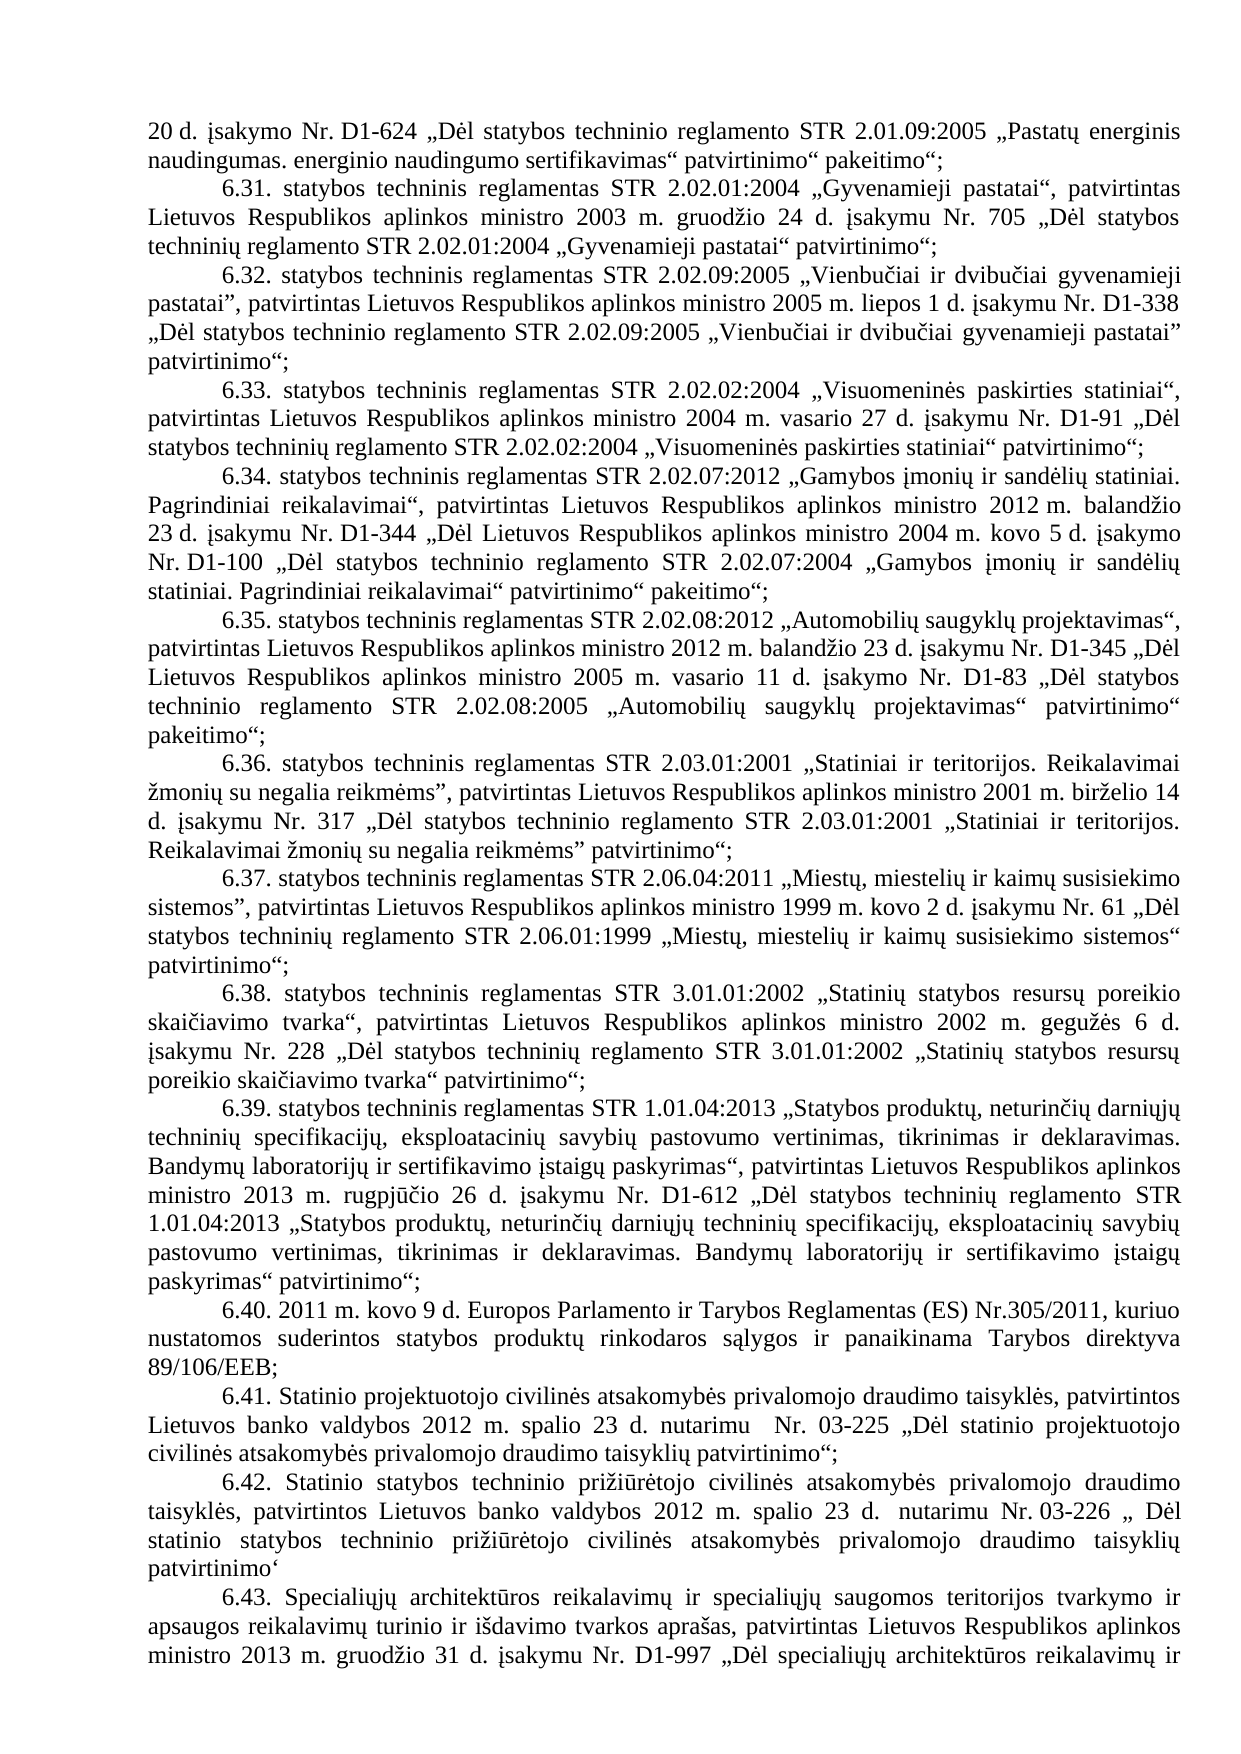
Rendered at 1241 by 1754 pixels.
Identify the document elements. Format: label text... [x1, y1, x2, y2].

text 6.40. 2011 m. kovo 9 d. Europos Parlamento ir Tarybos Reglamentas (ES) Nr.305/2011, kuriuo nustatomos suderintos statybos produktų rinkodaros sąlygos ir panaikinama Tarybos direktyva 89/106/EEB; [148, 1295, 1181, 1381]
text 6.38. statybos techninis reglamentas STR 3.01.01:2002 „Statinių statybos resursų poreikio skaičiavimo tvarka“, patvirtintas Lietuvos Respublikos aplinkos ministro 2002 m. gegužės 6 d. įsakymu Nr. 228 „Dėl statybos techninių reglamento STR 3.01.01:2002 „Statinių statybos resursų poreikio skaičiavimo tvarka“ patvirtinimo“; [148, 978, 1181, 1093]
text 6.42. Statinio statybos techninio prižiūrėtojo civilinės atsakomybės privalomojo draudimo taisyklės, patvirtintos Lietuvos banko valdybos 2012 m. spalio 23 d. nutarimu Nr. 03-226 „ Dėl statinio statybos techninio prižiūrėtojo civilinės atsakomybės privalomojo draudimo taisyklių patvirtinimo‘ [148, 1467, 1181, 1582]
text 6.41. Statinio projektuotojo civilinės atsakomybės privalomojo draudimo taisyklės, patvirtintos Lietuvos banko valdybos 2012 m. spalio 23 d. nutarimu Nr. 03-225 „Dėl statinio projektuotojo civilinės atsakomybės privalomojo draudimo taisyklių patvirtinimo“; [148, 1381, 1181, 1467]
text 6.31. statybos techninis reglamentas STR 2.02.01:2004 „Gyvenamieji pastatai“, patvirtintas Lietuvos Respublikos aplinkos ministro 2003 m. gruodžio 24 d. įsakymu Nr. 705 „Dėl statybos techninių reglamento STR 2.02.01:2004 „Gyvenamieji pastatai“ patvirtinimo“; [148, 173, 1181, 260]
text 6.32. statybos techninis reglamentas STR 2.02.09:2005 „Vienbučiai ir dvibučiai gyvenamieji pastatai”, patvirtintas Lietuvos Respublikos aplinkos ministro 2005 m. liepos 1 d. įsakymu Nr. D1-338 „Dėl statybos techninio reglamento STR 2.02.09:2005 „Vienbučiai ir dvibučiai gyvenamieji pastatai” patvirtinimo“; [148, 260, 1181, 375]
text 6.39. statybos techninis reglamentas STR 1.01.04:2013 „Statybos produktų, neturinčių darniųjų techninių specifikacijų, eksploatacinių savybių pastovumo vertinimas, tikrinimas ir deklaravimas. Bandymų laboratorijų ir sertifikavimo įstaigų paskyrimas“, patvirtintas Lietuvos Respublikos aplinkos ministro 2013 m. rugpjūčio 26 d. įsakymu Nr. D1-612 „Dėl statybos techninių reglamento STR 1.01.04:2013 „Statybos produktų, neturinčių darniųjų techninių specifikacijų, eksploatacinių savybių pastovumo vertinimas, tikrinimas ir deklaravimas. Bandymų laboratorijų ir sertifikavimo įstaigų paskyrimas“ patvirtinimo“; [148, 1093, 1181, 1295]
text 6.35. statybos techninis reglamentas STR 2.02.08:2012 „Automobilių saugyklų projektavimas“, patvirtintas Lietuvos Respublikos aplinkos ministro 2012 m. balandžio 23 d. įsakymu Nr. D1-345 „Dėl Lietuvos Respublikos aplinkos ministro 2005 m. vasario 11 d. įsakymo Nr. D1-83 „Dėl statybos techninio reglamento STR 2.02.08:2005 „Automobilių saugyklų projektavimas“ patvirtinimo“ pakeitimo“; [148, 605, 1181, 748]
text 6.34. statybos techninis reglamentas STR 2.02.07:2012 „Gamybos įmonių ir sandėlių statiniai. Pagrindiniai reikalavimai“, patvirtintas Lietuvos Respublikos aplinkos ministro 2012 m. balandžio 23 d. įsakymu Nr. D1-344 „Dėl Lietuvos Respublikos aplinkos ministro 2004 m. kovo 5 d. įsakymo Nr. D1-100 „Dėl statybos techninio reglamento STR 2.02.07:2004 „Gamybos įmonių ir sandėlių statiniai. Pagrindiniai reikalavimai“ patvirtinimo“ pakeitimo“; [148, 461, 1181, 605]
text 6.36. statybos techninis reglamentas STR 2.03.01:2001 „Statiniai ir teritorijos. Reikalavimai žmonių su negalia reikmėms”, patvirtintas Lietuvos Respublikos aplinkos ministro 2001 m. birželio 14 d. įsakymu Nr. 317 „Dėl statybos techninio reglamento STR 2.03.01:2001 „Statiniai ir teritorijos. Reikalavimai žmonių su negalia reikmėms” patvirtinimo“; [148, 748, 1181, 863]
text 6.37. statybos techninis reglamentas STR 2.06.04:2011 „Miestų, miestelių ir kaimų susisiekimo sistemos”, patvirtintas Lietuvos Respublikos aplinkos ministro 1999 m. kovo 2 d. įsakymu Nr. 61 „Dėl statybos techninių reglamento STR 2.06.01:1999 „Miestų, miestelių ir kaimų susisiekimo sistemos“ patvirtinimo“; [148, 863, 1181, 978]
text 6.43. Specialiųjų architektūros reikalavimų ir specialiųjų saugomos teritorijos tvarkymo ir apsaugos reikalavimų turinio ir išdavimo tvarkos aprašas, patvirtintas Lietuvos Respublikos aplinkos ministro 2013 m. gruodžio 31 d. įsakymu Nr. D1-997 „Dėl specialiųjų architektūros reikalavimų ir [148, 1582, 1181, 1668]
text 20 d. įsakymo Nr. D1-624 „Dėl statybos techninio reglamento STR 2.01.09:2005 „Pastatų energinis naudingumas. energinio naudingumo sertifikavimas“ patvirtinimo“ pakeitimo“; [148, 116, 1181, 173]
text 6.33. statybos techninis reglamentas STR 2.02.02:2004 „Visuomeninės paskirties statiniai“, patvirtintas Lietuvos Respublikos aplinkos ministro 2004 m. vasario 27 d. įsakymu Nr. D1-91 „Dėl statybos techninių reglamento STR 2.02.02:2004 „Visuomeninės paskirties statiniai“ patvirtinimo“; [148, 375, 1181, 461]
